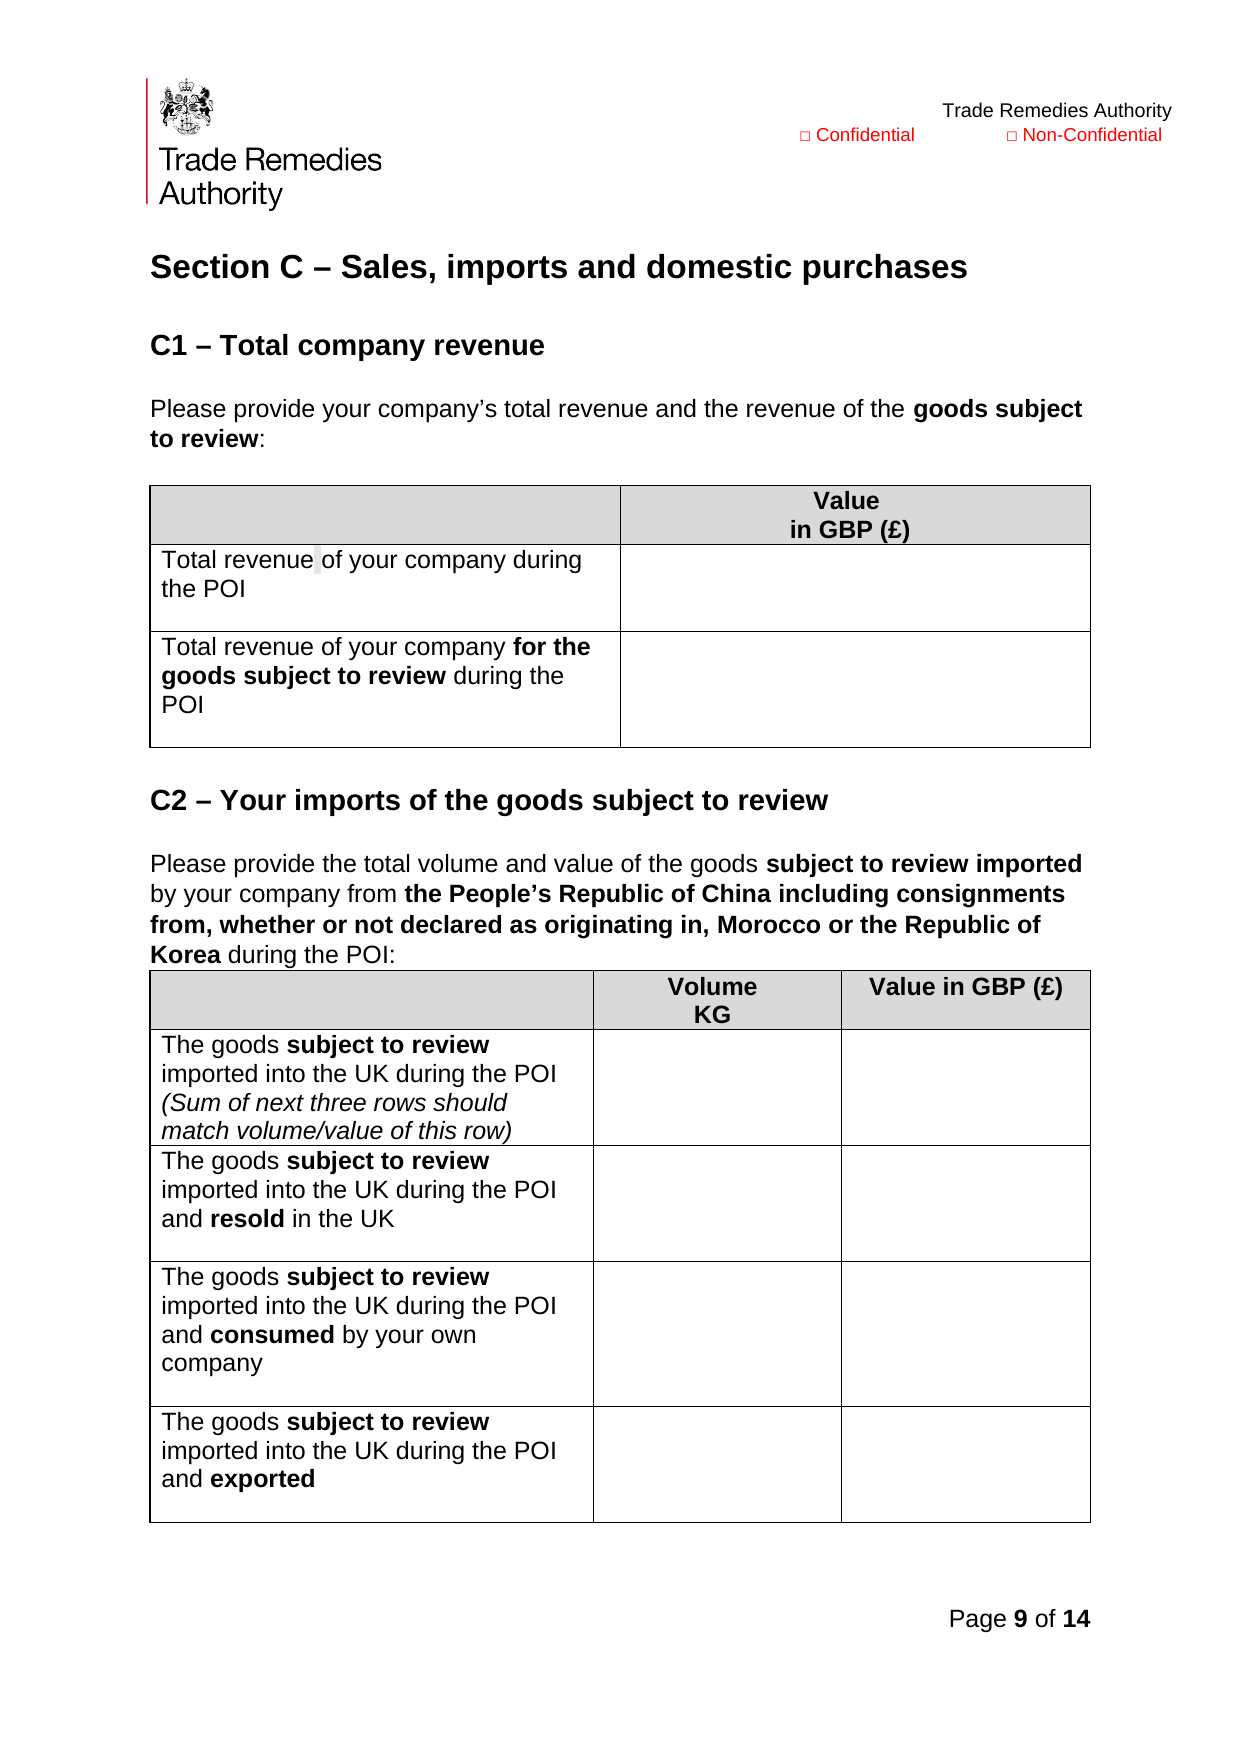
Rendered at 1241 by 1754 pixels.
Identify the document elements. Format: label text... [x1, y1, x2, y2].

table_cell [621, 632, 1090, 747]
table_cell [842, 1407, 1090, 1522]
table_cell [594, 1262, 841, 1406]
table_header Value in GBP (£) [842, 971, 1090, 1029]
table_cell [594, 1146, 841, 1261]
table_cell [842, 1030, 1090, 1145]
table_header Value in GBP (£) [621, 486, 1090, 544]
subtitle C2 – Your imports of the goods subject to review [150, 783, 1090, 816]
table_cell The goods subject to review imported into the UK during the POI and exported [151, 1407, 593, 1522]
table_header [151, 486, 620, 544]
text Please provide your company’s total revenue and the revenue of the goods subject to review: [150, 394, 1090, 453]
table_cell [842, 1262, 1090, 1406]
table_cell The goods subject to review imported into the UK during the POI (Sum of next three rows should match volume/value of this row) [151, 1030, 593, 1145]
text Please provide the total volume and value of the goods subject to review imported by your company from the People’s Republic of China including consignments from, whether or not declared as originating in, Morocco or the Republic of Korea during the POI: [150, 849, 1090, 969]
table_cell Total revenue of your company for the goods subject to review during the POI [151, 632, 620, 747]
table_header [151, 971, 593, 1029]
table_cell [594, 1407, 841, 1522]
table_cell [842, 1146, 1090, 1261]
table_cell The goods subject to review imported into the UK during the POI and consumed by your own company [151, 1262, 593, 1406]
table_cell [594, 1030, 841, 1145]
table_cell Total revenue of your company during the POI [151, 545, 620, 631]
table_cell [621, 545, 1090, 631]
subtitle C1 – Total company revenue [150, 328, 1090, 362]
table_header Volume KG [594, 971, 841, 1029]
table_cell The goods subject to review imported into the UK during the POI and resold in the UK [151, 1146, 593, 1261]
subtitle Section C – Sales, imports and domestic purchases [150, 247, 1090, 324]
